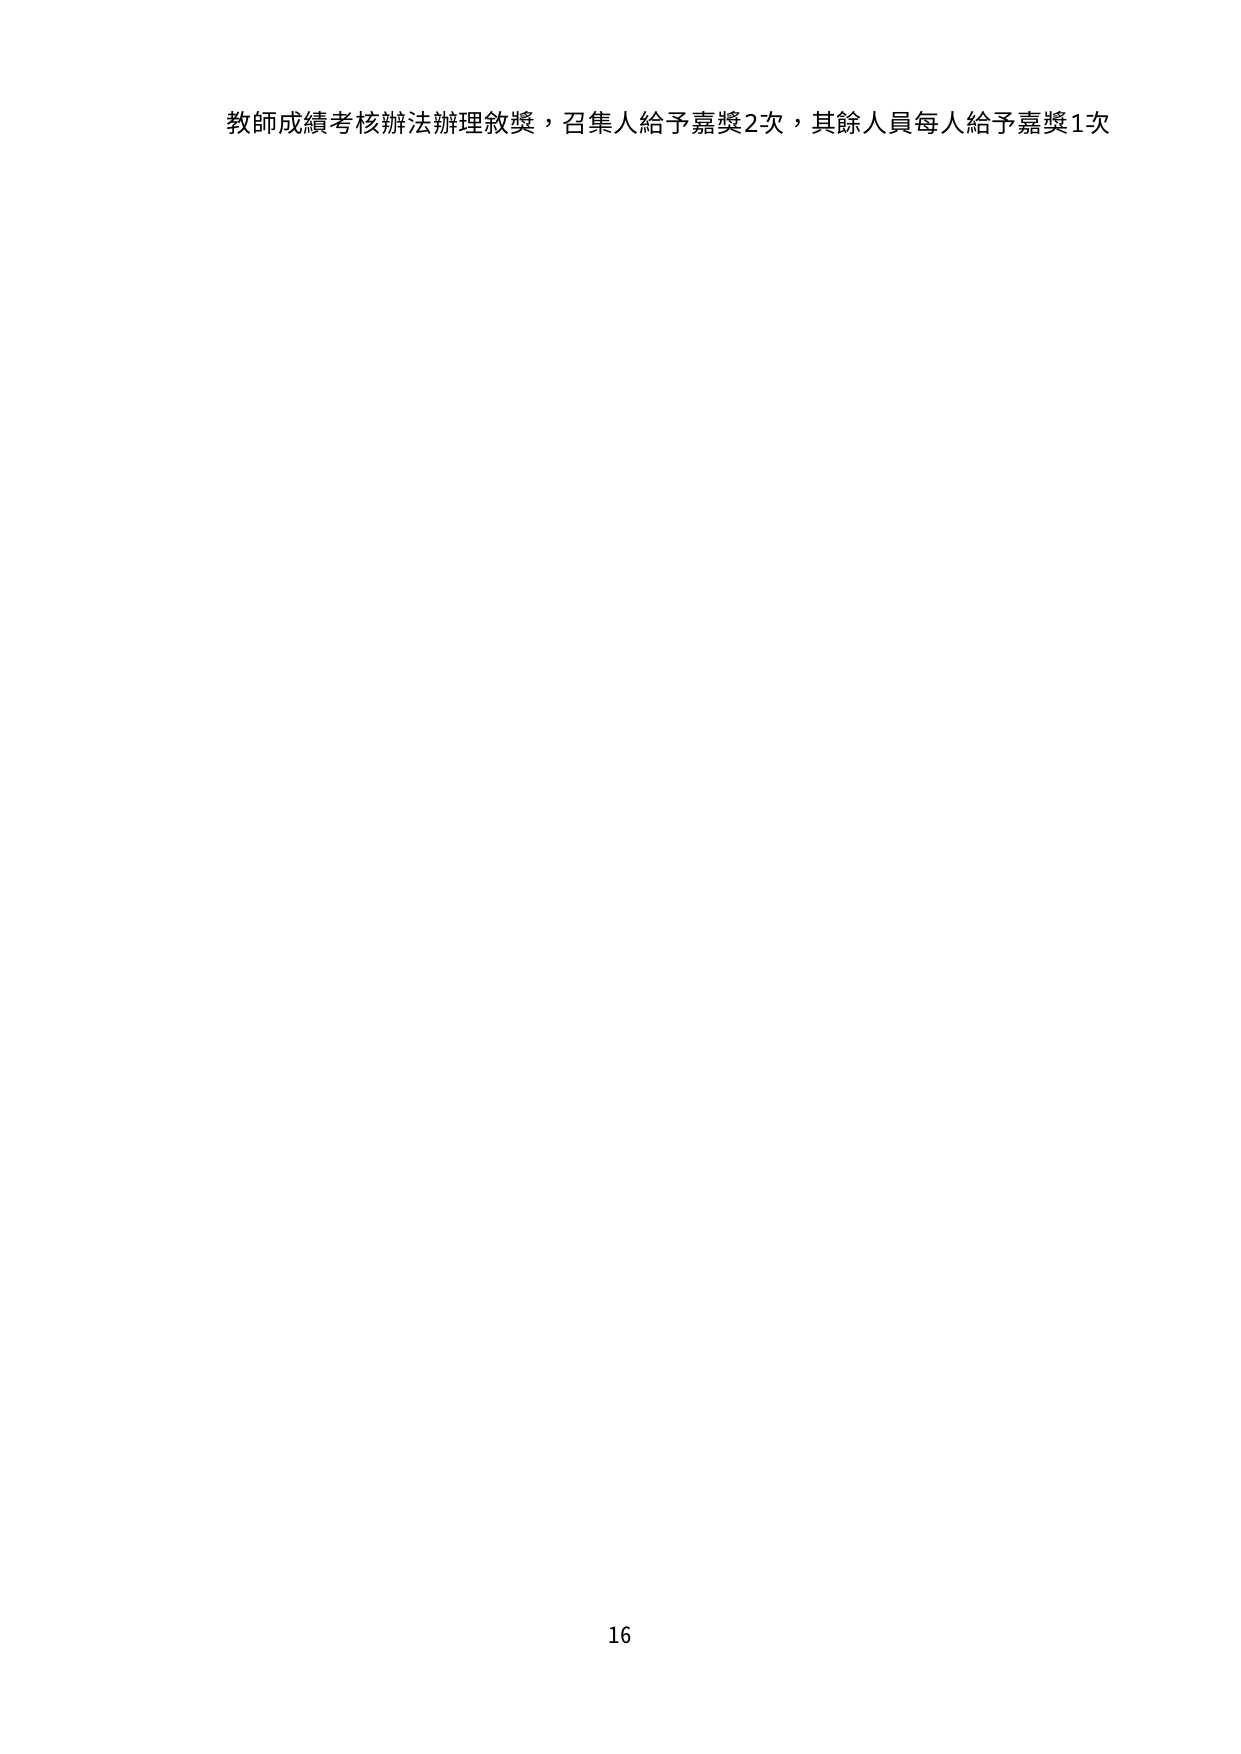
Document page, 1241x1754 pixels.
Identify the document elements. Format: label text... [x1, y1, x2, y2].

list 教師成績考核辦法辦理敘獎，召集人給予嘉獎2次，其餘人員每人給予嘉獎1次 [226, 103, 1110, 139]
